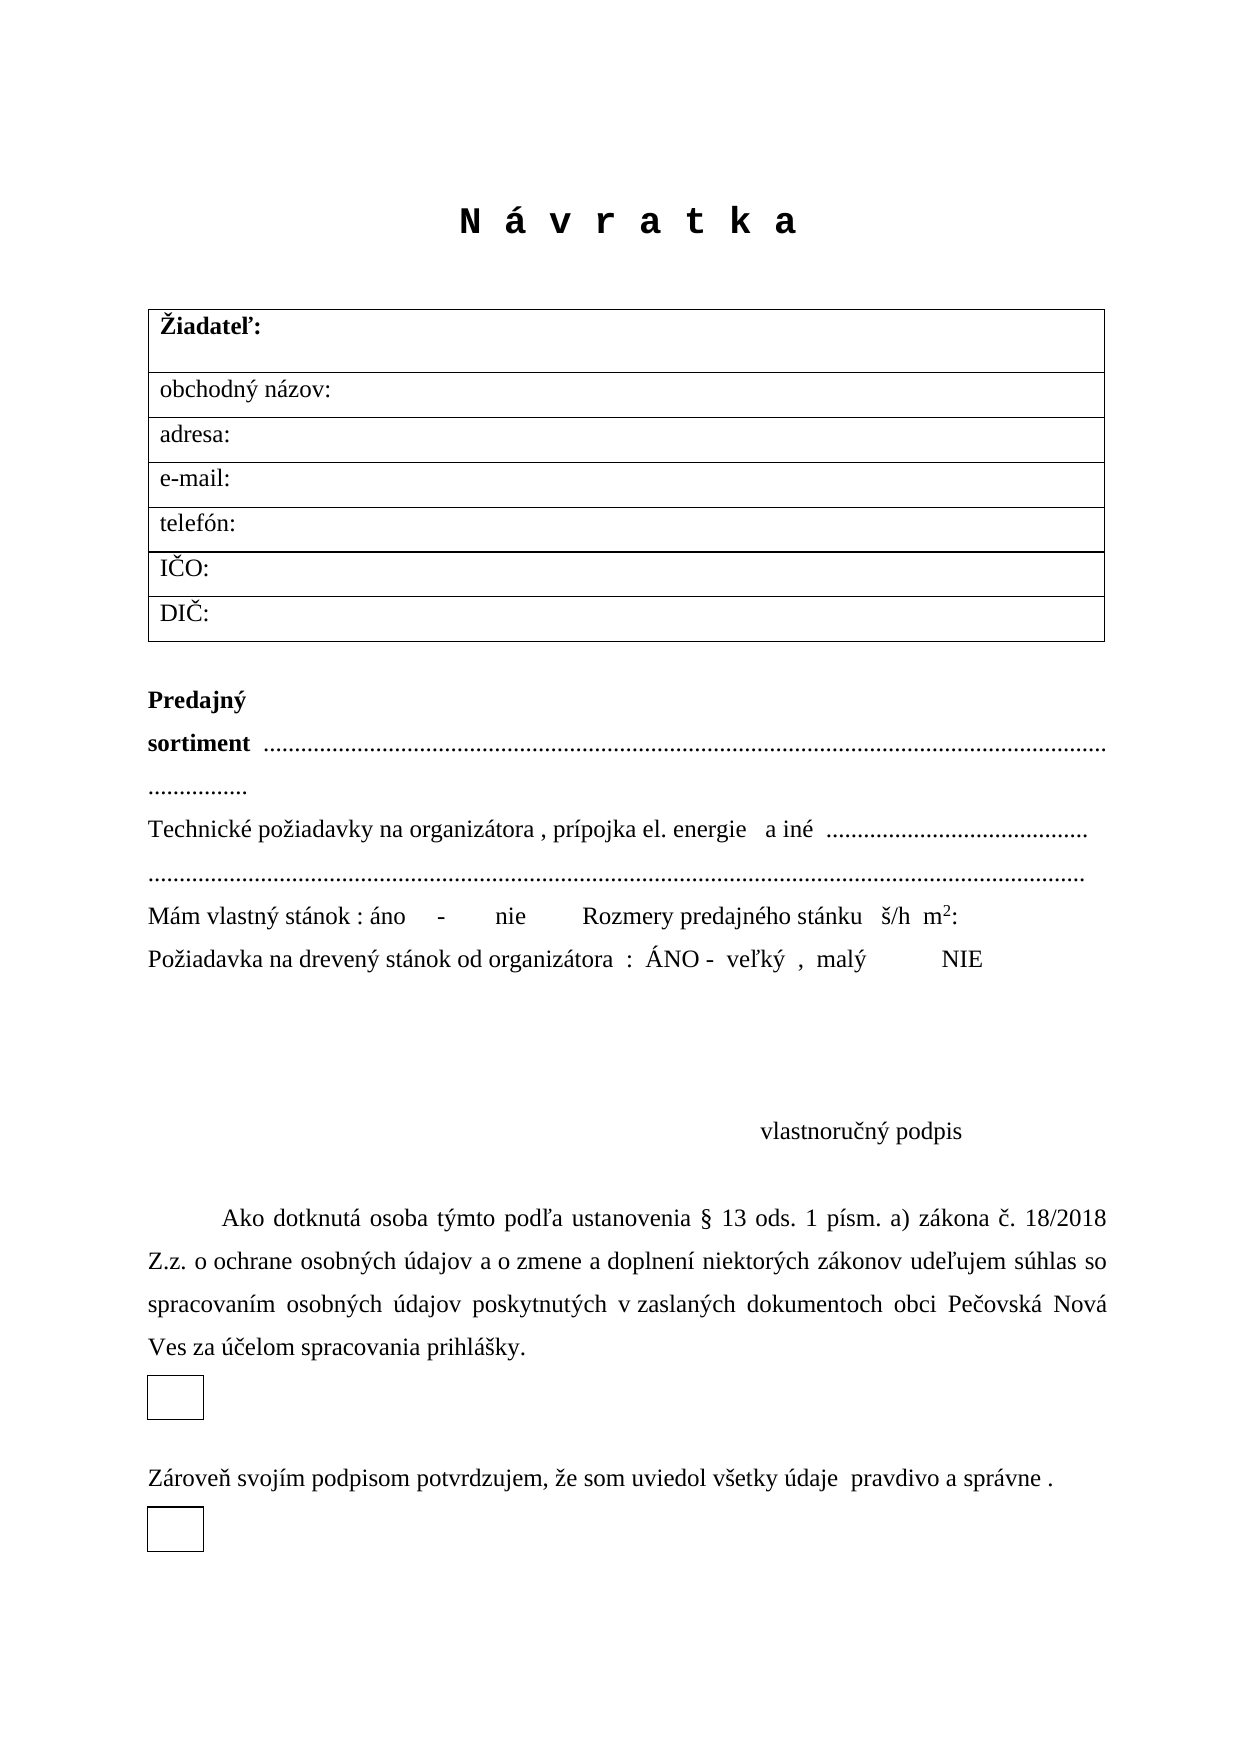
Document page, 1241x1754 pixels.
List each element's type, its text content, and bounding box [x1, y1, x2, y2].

subtitle N á v r a t k a [148, 202, 1107, 245]
text Mám vlastný stánok : áno - nie Rozmery predajného stánku š/h m2: [148, 901, 1107, 929]
table_cell telefón: [149, 508, 1104, 551]
table_header [148, 1376, 203, 1419]
table_cell adresa: [149, 418, 1104, 462]
table_header [148, 1508, 203, 1551]
text Technické požiadavky na organizátora , prípojka el. energie a iné .......................................... [148, 814, 1107, 843]
text Ako dotknutá osoba týmto podľa ustanovenia § 13 ods. 1 písm. a) zákona č. 18/2018 Z.z. o ochrane osobných údajov a o zmene a doplnení niektorých zákonov udeľujem súhlas so spracovaním osobných údajov poskytnutých v zaslaných dokumentoch obci Pečovská Nová Ves za účelom spracovania prihlášky. [148, 1203, 1107, 1361]
table_cell DIČ: [149, 597, 1104, 641]
text Predajný sortiment ....................................................................................................................................................... [148, 685, 1107, 800]
text vlastnoručný podpis [443, 1116, 1107, 1145]
table_cell e-mail: [149, 463, 1104, 507]
text ...................................................................................................................................................... [148, 858, 1107, 886]
table_cell obchodný názov: [149, 373, 1104, 417]
text Požiadavka na drevený stánok od organizátora : ÁNO - veľký , malý NIE [148, 944, 1107, 973]
table_cell IČO: [149, 553, 1104, 596]
text Zároveň svojím podpisom potvrdzujem, že som uviedol všetky údaje pravdivo a správne . [148, 1463, 1107, 1492]
table_header Žiadateľ: [149, 310, 1104, 372]
